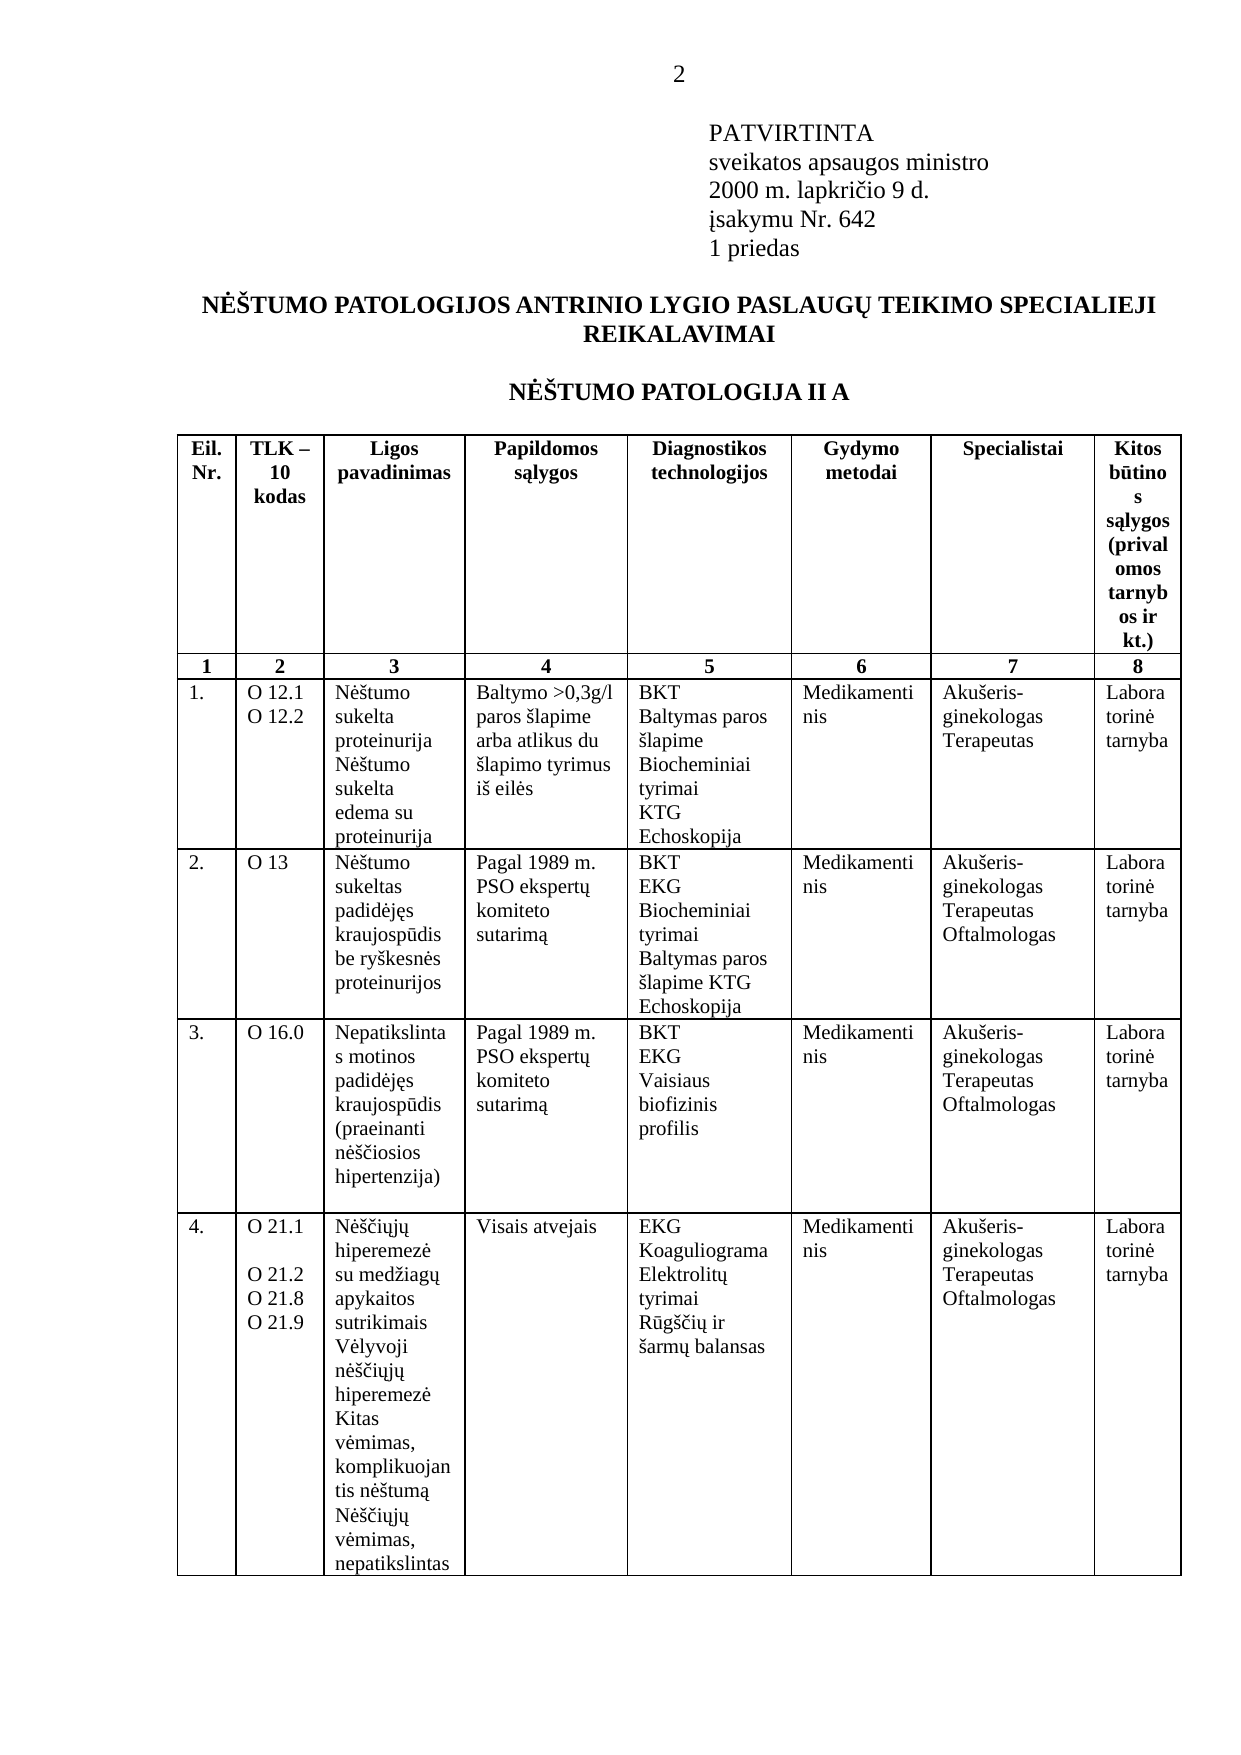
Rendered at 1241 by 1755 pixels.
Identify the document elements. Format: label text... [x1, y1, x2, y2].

table_cell Laboratorinė tarnyba [1095, 850, 1180, 1018]
table_cell 1 [178, 654, 235, 678]
table_cell Visais atvejais [466, 1214, 627, 1575]
table_cell 3 [325, 654, 464, 678]
table_header Specialistai [932, 436, 1094, 652]
table_cell 7 [932, 654, 1094, 678]
table_cell Pagal 1989 m. PSO ekspertų komiteto sutarimą [466, 850, 627, 1018]
table_cell Akušeris-ginekologas Terapeutas [932, 680, 1094, 848]
table_cell Nėštumo sukelta proteinurija Nėštumo sukelta edema su proteinurija [325, 680, 464, 848]
table_cell BKT Baltymas paros šlapime Biocheminiai tyrimai KTG Echoskopija [628, 680, 791, 848]
table_cell 2. [178, 850, 235, 1018]
table_cell 3. [178, 1020, 235, 1212]
table_header Eil. Nr. [178, 436, 235, 652]
table_cell BKT EKG Vaisiaus biofizinis profilis [628, 1020, 791, 1212]
table_header Kitos būtinos sąlygos (privalomos tarnybos ir kt.) [1095, 436, 1180, 652]
table_cell 5 [628, 654, 791, 678]
table_cell Laboratorinė tarnyba [1095, 1020, 1180, 1212]
table_cell Akušeris-ginekologas Terapeutas Oftalmologas [932, 1020, 1094, 1212]
table_cell EKG Koaguliograma Elektrolitų tyrimai Rūgščių ir šarmų balansas [628, 1214, 791, 1575]
table_cell Nėštumo sukeltas padidėjęs kraujospūdis be ryškesnės proteinurijos [325, 850, 464, 1018]
text NĖŠTUMO PATOLOGIJOS ANTRINIO LYGIO PASLAUGŲ TEIKIMO SPECIALIEJI REIKALAVIMAI [177, 291, 1181, 348]
table_cell O 16.0 [237, 1020, 323, 1212]
table_cell O 21.1 O 21.2 O 21.8 O 21.9 [237, 1214, 323, 1575]
table_cell Medikamentinis [792, 1214, 930, 1575]
table_cell Laboratorinė tarnyba [1095, 1214, 1180, 1575]
table_cell 4 [466, 654, 627, 678]
text 1 priedas [177, 233, 1181, 262]
table_header Diagnostikos technologijos [628, 436, 791, 652]
table_cell Laboratorinė tarnyba [1095, 680, 1180, 848]
text įsakymu Nr. 642 [177, 204, 1181, 233]
table_cell Medikamentinis [792, 1020, 930, 1212]
table_cell Medikamentinis [792, 850, 930, 1018]
table_cell Akušeris-ginekologas Terapeutas Oftalmologas [932, 1214, 1094, 1575]
text 2000 m. lapkričio 9 d. [177, 176, 1181, 204]
table_cell Akušeris-ginekologas Terapeutas Oftalmologas [932, 850, 1094, 1018]
table_header TLK – 10 kodas [237, 436, 323, 652]
table_cell Nėščiųjų hiperemezė su medžiagų apykaitos sutrikimais Vėlyvoji nėščiųjų hiperemezė Kitas vėmimas, komplikuojantis nėštumą Nėščiųjų vėmimas, nepatikslintas [325, 1214, 464, 1575]
text sveikatos apsaugos ministro [177, 147, 1181, 176]
table_cell Pagal 1989 m. PSO ekspertų komiteto sutarimą [466, 1020, 627, 1212]
table_cell 8 [1095, 654, 1180, 678]
table_cell O 12.1 O 12.2 [237, 680, 323, 848]
table_cell 2 [237, 654, 323, 678]
table_cell 6 [792, 654, 930, 678]
table_header Ligos pavadinimas [325, 436, 464, 652]
table_cell 4. [178, 1214, 235, 1575]
text PATVIRTINTA [709, 118, 1181, 147]
table_cell O 13 [237, 850, 323, 1018]
table_cell 1. [178, 680, 235, 848]
table_cell BKT EKG Biocheminiai tyrimai Baltymas paros šlapime KTG Echoskopija [628, 850, 791, 1018]
table_cell Nepatikslintas motinos padidėjęs kraujospūdis (praeinanti nėščiosios hipertenzija) [325, 1020, 464, 1212]
table_header Gydymo metodai [792, 436, 930, 652]
table_header Papildomos sąlygos [466, 436, 627, 652]
table_cell Medikamentinis [792, 680, 930, 848]
text NĖŠTUMO PATOLOGIJA II A [177, 377, 1181, 406]
table_cell Baltymo >0,3g/l paros šlapime arba atlikus du šlapimo tyrimus iš eilės [466, 680, 627, 848]
